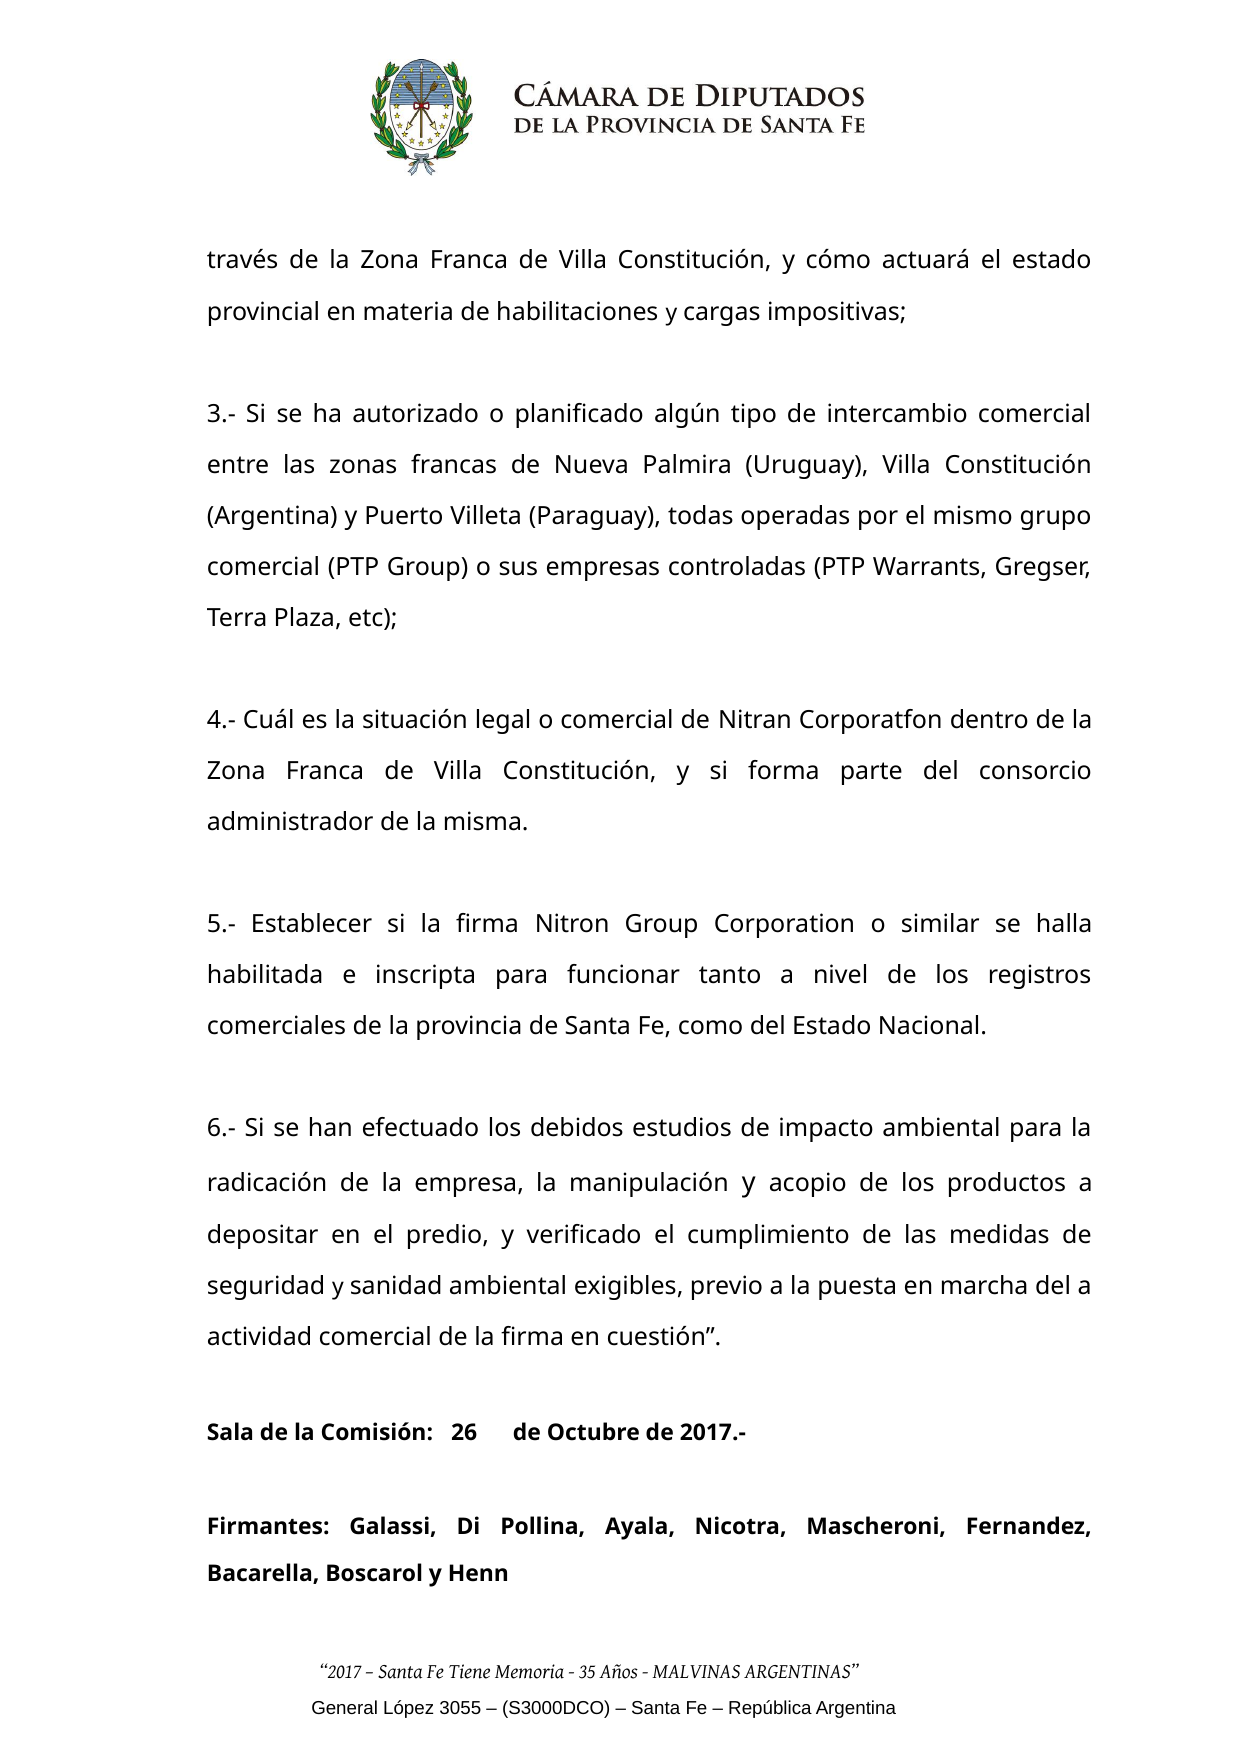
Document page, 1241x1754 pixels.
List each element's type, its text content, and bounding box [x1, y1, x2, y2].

text Firmantes: Galassi, Di Pollina, Ayala, Nicotra, Mascheroni, Fernandez, Bacarella, Boscarol y Henn [207, 1510, 1093, 1588]
text 4.- Cuál es la situación legal o comercial de Nitran Corporatfon dentro de la Zona Franca de Villa Constitución, y si forma parte del consorcio administrador de la misma. [207, 702, 1093, 838]
text través de la Zona Franca de Villa Constitución, y cómo actuará el estado provincial en materia de habilitaciones y cargas impositivas; [207, 242, 1093, 327]
text 5.- Establecer si la firma Nitron Group Corporation o similar se halla habilitada e inscripta para funcionar tanto a nivel de los registros comerciales de la provincia de Santa Fe, como del Estado Nacional. [207, 906, 1093, 1042]
text 6.- Si se han efectuado los debidos estudios de impacto ambiental para la radicación de la empresa, la manipulación y acopio de los productos a depositar en el predio, y verificado el cumplimiento de las medidas de seguridad y sanidad ambiental exigibles, previo a la puesta en marcha del a actividad comercial de la firma en cuestión”. [207, 1110, 1093, 1352]
picture [370, 59, 865, 180]
text Sala de la Comisión: 26 de Octubre de 2017.- [207, 1416, 1093, 1447]
text 3.- Si se ha autorizado o planificado algún tipo de intercambio comercial entre las zonas francas de Nueva Palmira (Uruguay), Villa Constitución (Argentina) y Puerto Villeta (Paraguay), todas operadas por el mismo grupo comercial (PTP Group) o sus empresas controladas (PTP Warrants, Gregser, Terra Plaza, etc); [207, 395, 1093, 633]
